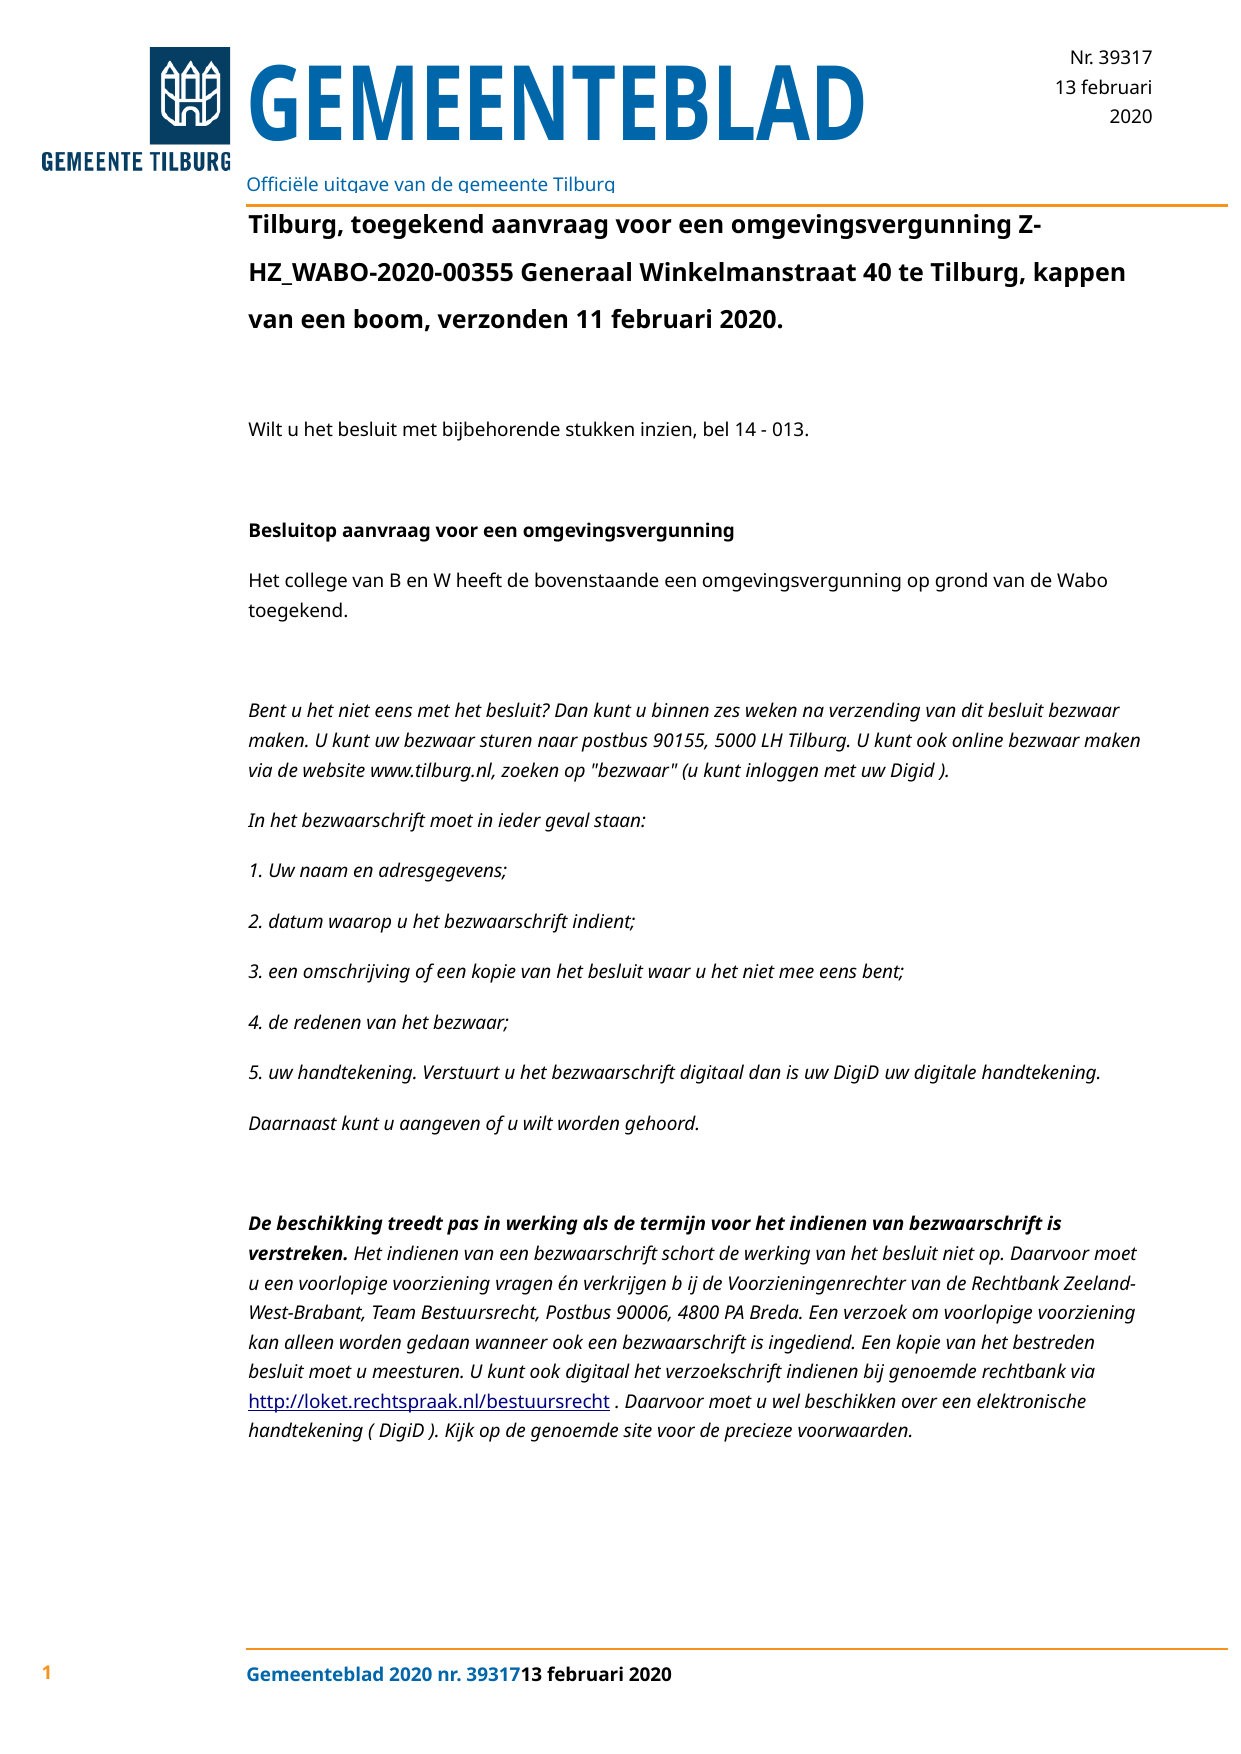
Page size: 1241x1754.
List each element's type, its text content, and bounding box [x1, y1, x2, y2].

text 4. de redenen van het bezwaar; [248, 1009, 1152, 1034]
text Het college van B en W heeft de bovenstaande een omgevingsvergunning op grond van de Wabo toegekend. [248, 567, 1152, 622]
text In het bezwaarschrift moet in ieder geval staan: [248, 807, 1152, 833]
text De beschikking treedt pas in werking als de termijn voor het indienen van bezwaarschrift is verstreken. Het indienen van een bezwaarschrift schort de werking van het besluit niet op. Daarvoor moet u een voorlopige voorziening vragen én verkrijgen b ij de Voorzieningenrechter van de Rechtbank Zeeland-West-Brabant, Team Bestuursrecht, Postbus 90006, 4800 PA Breda. Een verzoek om voorlopige voorziening kan alleen worden gedaan wanneer ook een bezwaarschrift is ingediend. Een kopie van het bestreden besluit moet u meesturen. U kunt ook digitaal het verzoekschrift indienen bij genoemde rechtbank via http://loket.rechtspraak.nl/bestuursrecht . Daarvoor moet u wel beschikken over een elektronische handtekening ( DigiD ). Kijk op de genoemde site voor de precieze voorwaarden. [248, 1211, 1152, 1443]
text Tilburg, toegekend aanvraag voor een omgevingsvergunning Z-HZ_WABO-2020-00355 Generaal Winkelmanstraat 40 te Tilburg, kappen van een boom, verzonden 11 februari 2020. [248, 207, 1152, 336]
text Besluitop aanvraag voor een omgevingsvergunning [248, 517, 1152, 542]
text 1. Uw naam en adresgegevens; [248, 858, 1152, 883]
text 3. een omschrijving of een kopie van het besluit waar u het niet mee eens bent; [248, 958, 1152, 984]
text Bent u het niet eens met het besluit? Dan kunt u binnen zes weken na verzending van dit besluit bezwaar maken. U kunt uw bezwaar sturen naar postbus 90155, 5000 LH Tilburg. U kunt ook online bezwaar maken via de website www.tilburg.nl, zoeken op "bezwaar" (u kunt inloggen met uw Digid ). [248, 698, 1152, 782]
text Wilt u het besluit met bijbehorende stukken inzien, bel 14 - 013. [248, 416, 1152, 442]
text 5. uw handtekening. Verstuurt u het bezwaarschrift digitaal dan is uw DigiD uw digitale handtekening. [248, 1059, 1152, 1085]
picture [41, 47, 231, 172]
text Daarnaast kunt u aangeven of u wilt worden gehoord. [248, 1110, 1152, 1135]
text 2. datum waarop u het bezwaarschrift indient; [248, 908, 1152, 934]
